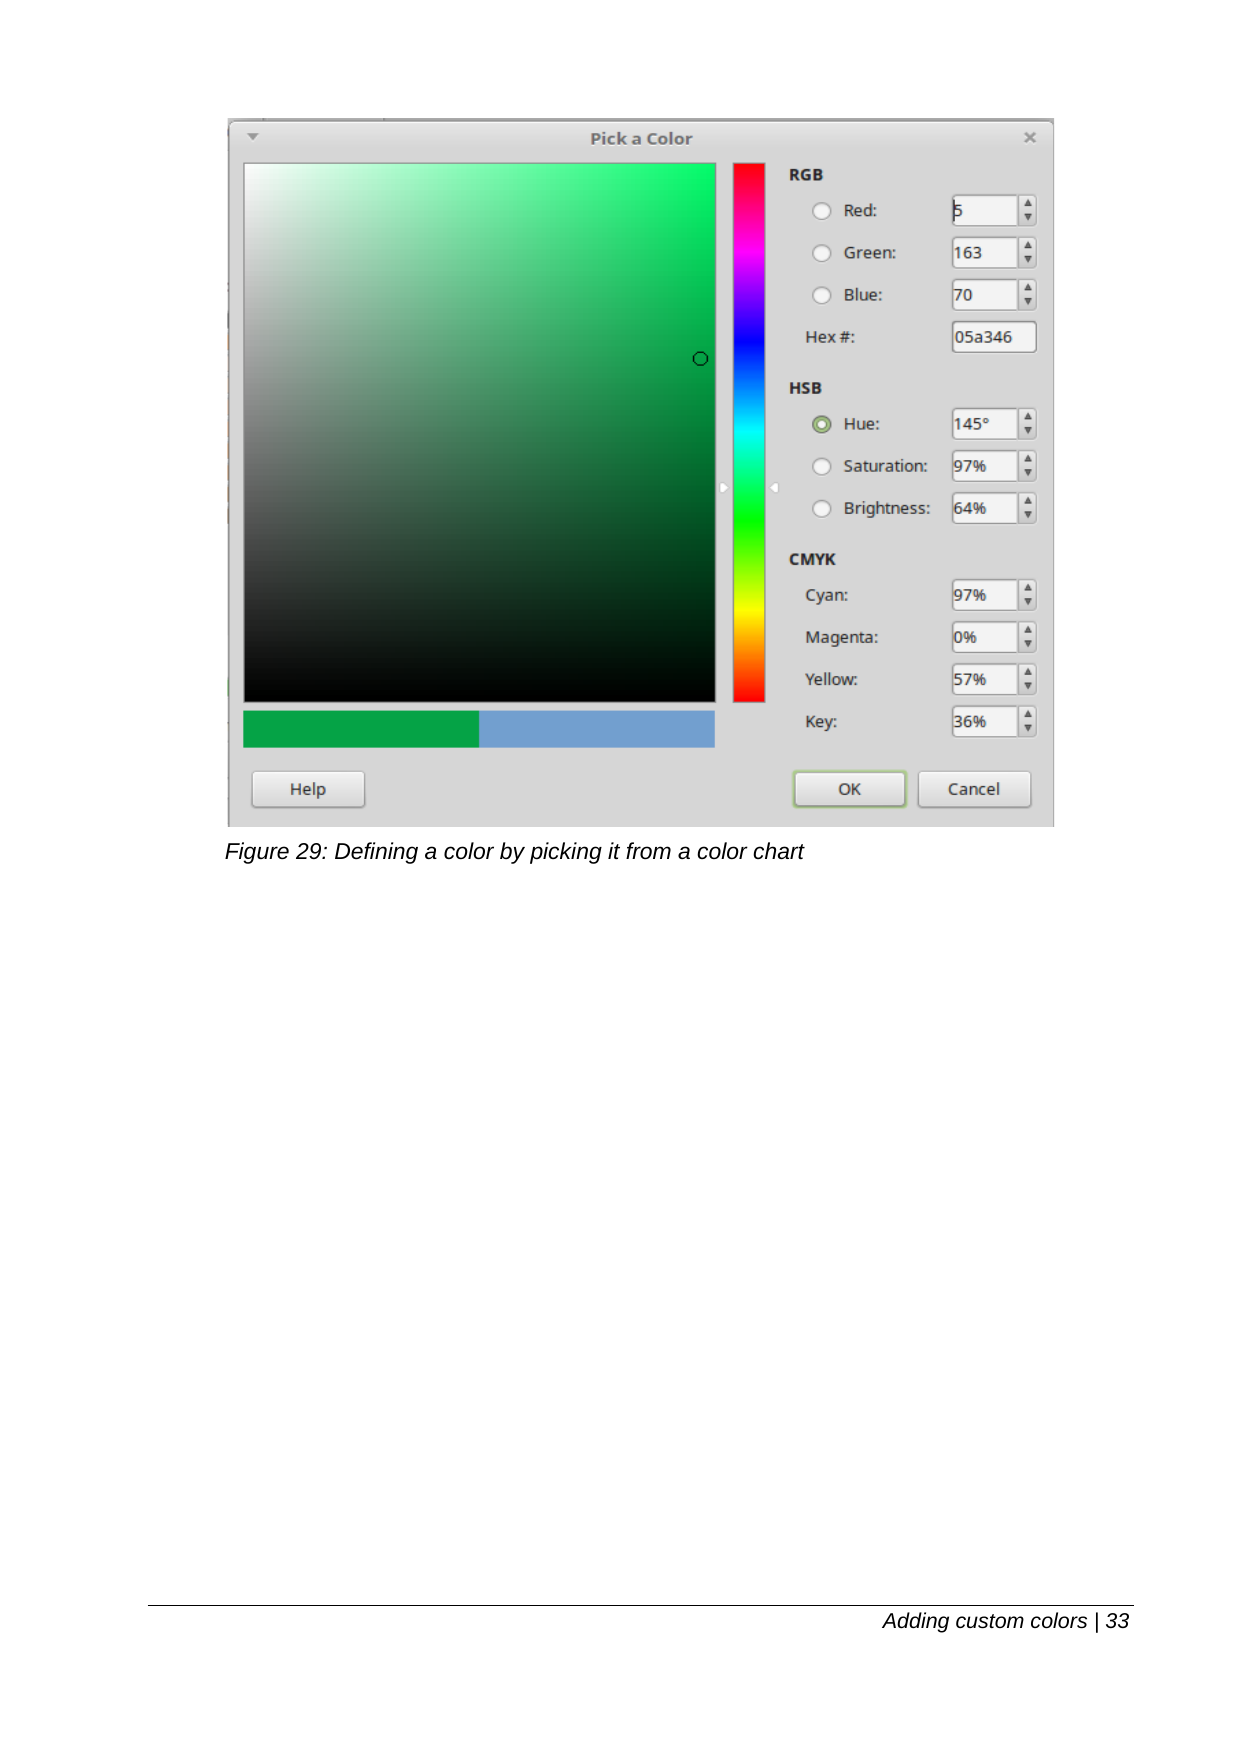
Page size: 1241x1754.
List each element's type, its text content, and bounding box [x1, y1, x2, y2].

picture [227, 118, 1055, 827]
text Figure 29: Defining a color by picking it from a color chart [224, 838, 1057, 864]
